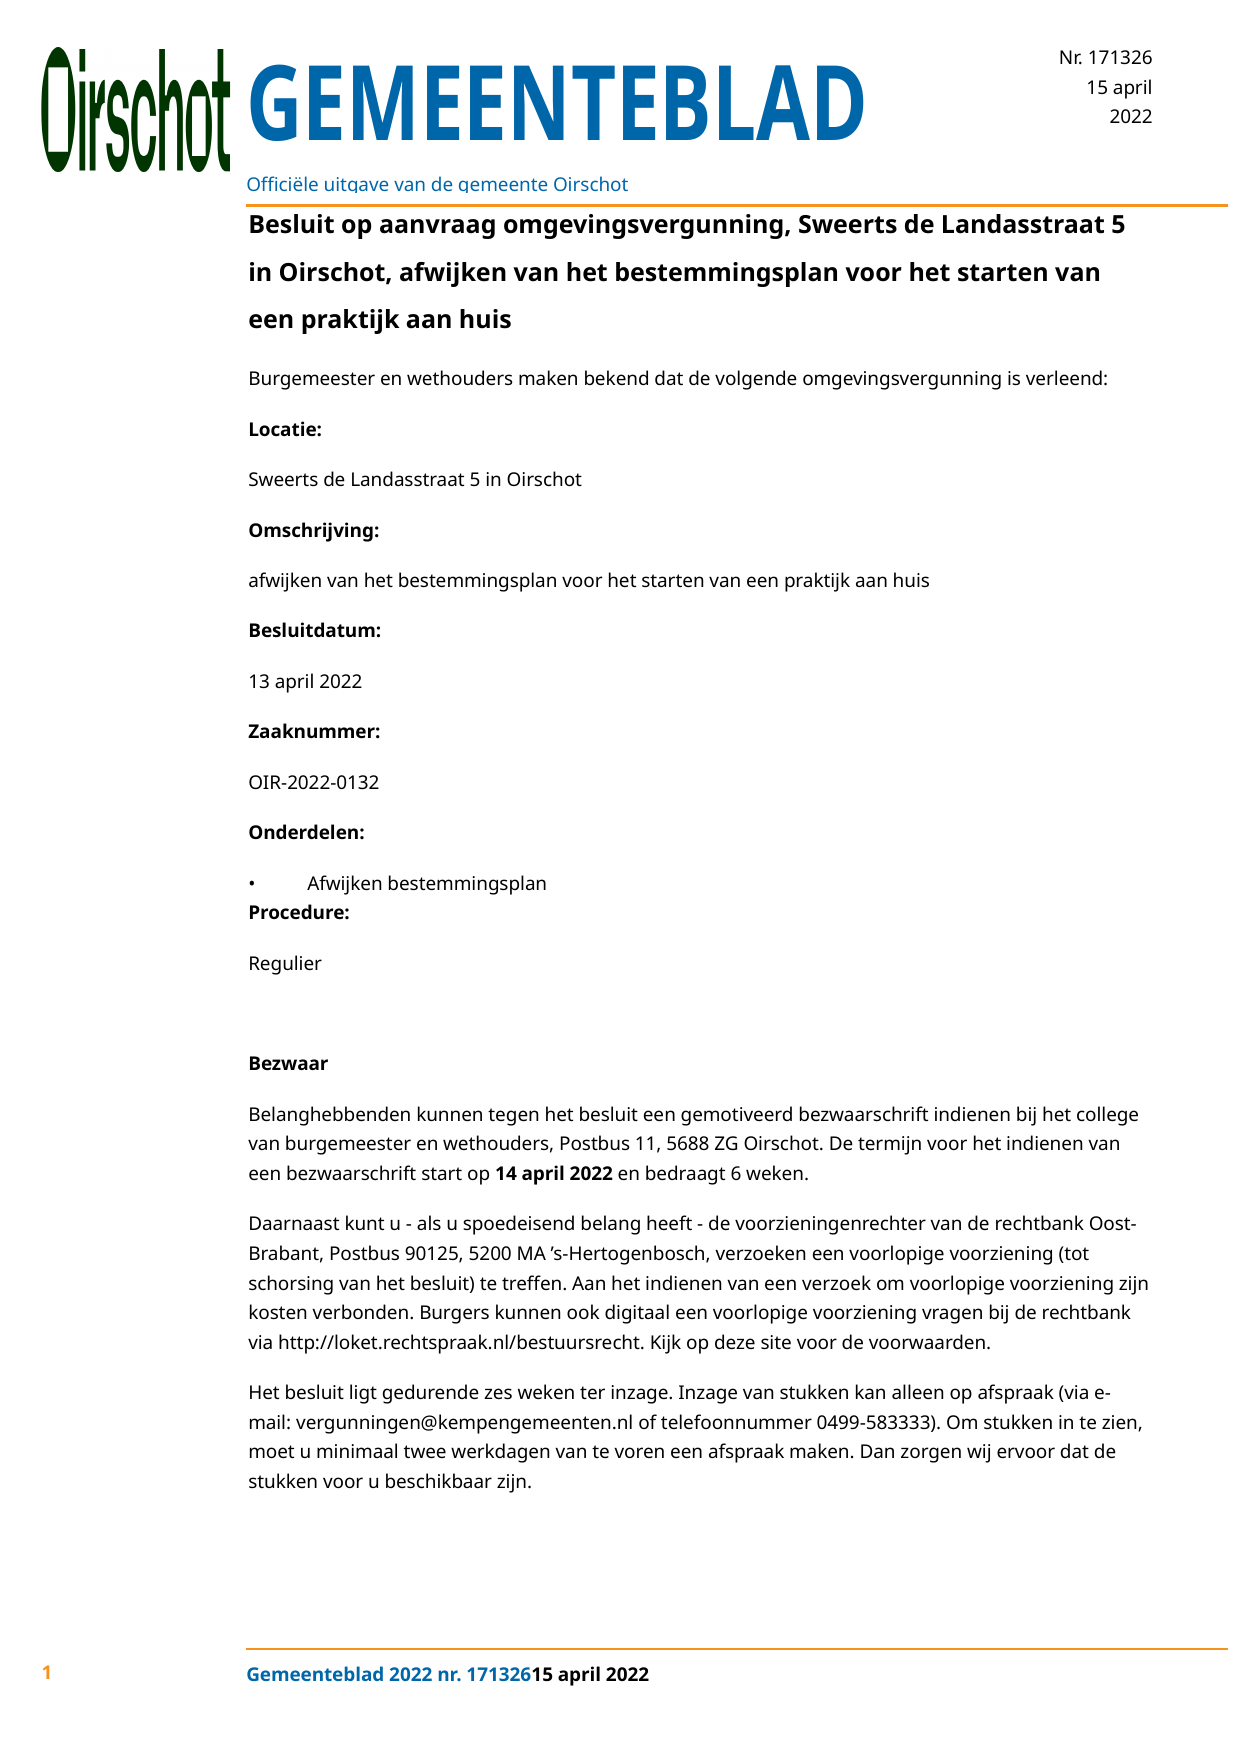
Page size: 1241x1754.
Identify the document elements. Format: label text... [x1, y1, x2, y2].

text Daarnaast kunt u - als u spoedeisend belang heeft - de voorzieningenrechter van de rechtbank Oost-Brabant, Postbus 90125, 5200 MA ’s-Hertogenbosch, verzoeken een voorlopige voorziening (tot schorsing van het besluit) te treffen. Aan het indienen van een verzoek om voorlopige voorziening zijn kosten verbonden. Burgers kunnen ook digitaal een voorlopige voorziening vragen bij de rechtbank via http://loket.rechtspraak.nl/bestuursrecht. Kijk op deze site voor de voorwaarden. [248, 1211, 1152, 1354]
text Het besluit ligt gedurende zes weken ter inzage. Inzage van stukken kan alleen op afspraak (via e-mail: vergunningen@kempengemeenten.nl of telefoonnummer 0499-583333). Om stukken in te zien, moet u minimaal twee werkdagen van te voren een afspraak maken. Dan zorgen wij ervoor dat de stukken voor u beschikbaar zijn. [248, 1379, 1152, 1494]
text 13 april 2022 [248, 668, 1152, 694]
text Belanghebbenden kunnen tegen het besluit een gemotiveerd bezwaarschrift indienen bij het college van burgemeester en wethouders, Postbus 11, 5688 ZG Oirschot. De termijn voor het indienen van een bezwaarschrift start op 14 april 2022 en bedraagt 6 weken. [248, 1101, 1152, 1186]
text Besluitdatum: [248, 618, 1152, 643]
text Sweerts de Landasstraat 5 in Oirschot [248, 466, 1152, 492]
text Zaaknummer: [248, 718, 1152, 744]
text Onderdelen: [248, 819, 1152, 845]
text Locatie: [248, 416, 1152, 442]
picture [41, 47, 231, 172]
text afwijken van het bestemmingsplan voor het starten van een praktijk aan huis [248, 567, 1152, 593]
text Bezwaar [248, 1051, 1152, 1076]
text Besluit op aanvraag omgevingsvergunning, Sweerts de Landasstraat 5 in Oirschot, afwijken van het bestemmingsplan voor het starten van een praktijk aan huis [248, 207, 1152, 336]
text Omschrijving: [248, 517, 1152, 542]
text Burgemeester en wethouders maken bekend dat de volgende omgevingsvergunning is verleend: [248, 366, 1152, 391]
text Regulier [248, 950, 1152, 975]
text Procedure: [248, 899, 1152, 925]
list Afwijken bestemmingsplan [248, 870, 1152, 895]
text OIR-2022-0132 [248, 769, 1152, 794]
